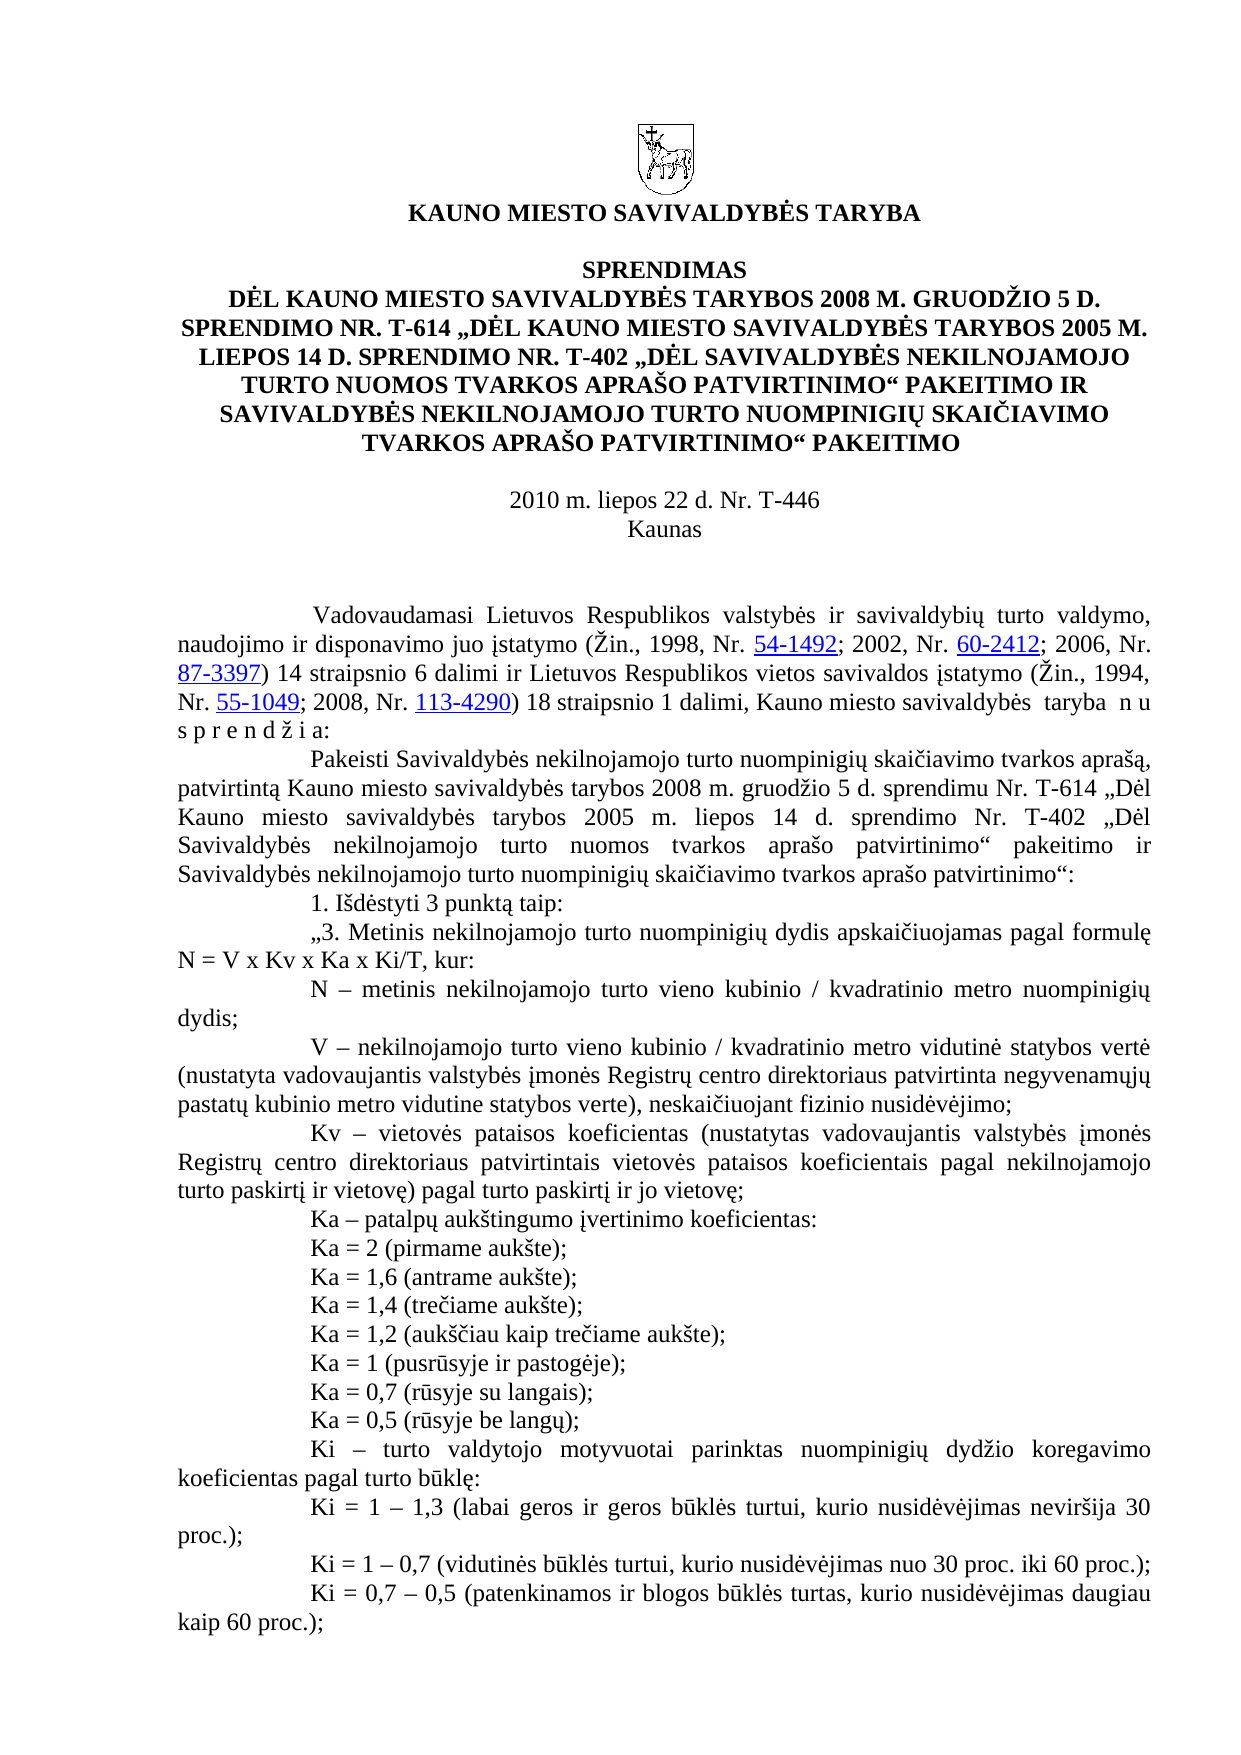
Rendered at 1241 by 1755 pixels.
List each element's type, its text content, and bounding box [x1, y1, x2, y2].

text Ka = 2 (pirmame aukšte); [177, 1233, 1152, 1262]
text Ka = 1 (pusrūsyje ir pastogėje); [177, 1348, 1152, 1377]
text Pakeisti Savivaldybės nekilnojamojo turto nuompinigių skaičiavimo tvarkos aprašą, patvirtintą Kauno miesto savivaldybės tarybos 2008 m. gruodžio 5 d. sprendimu Nr. T-614 „Dėl Kauno miesto savivaldybės tarybos 2005 m. liepos 14 d. sprendimo Nr. T-402 „Dėl Savivaldybės nekilnojamojo turto nuomos tvarkos aprašo patvirtinimo“ pakeitimo ir Savivaldybės nekilnojamojo turto nuompinigių skaičiavimo tvarkos aprašo patvirtinimo“: [177, 744, 1152, 888]
text N – metinis nekilnojamojo turto vieno kubinio / kvadratinio metro nuompinigių dydis; [177, 974, 1152, 1032]
text Ki = 1 – 0,7 (vidutinės būklės turtui, kurio nusidėvėjimas nuo 30 proc. iki 60 proc.); [177, 1549, 1152, 1578]
text Kaunas [177, 514, 1152, 543]
text V – nekilnojamojo turto vieno kubinio / kvadratinio metro vidutinė statybos vertė (nustatyta vadovaujantis valstybės įmonės Registrų centro direktoriaus patvirtinta negyvenamųjų pastatų kubinio metro vidutine statybos verte), neskaičiuojant fizinio nusidėvėjimo; [177, 1032, 1152, 1118]
text Ka = 1,6 (antrame aukšte); [177, 1262, 1152, 1290]
text 1. Išdėstyti 3 punktą taip: [177, 888, 1152, 917]
text Ka = 0,5 (rūsyje be langų); [177, 1405, 1152, 1434]
text Ki = 1 – 1,3 (labai geros ir geros būklės turtui, kurio nusidėvėjimas neviršija 30 proc.); [177, 1492, 1152, 1549]
text Kv – vietovės pataisos koeficientas (nustatytas vadovaujantis valstybės įmonės Registrų centro direktoriaus patvirtintais vietovės pataisos koeficientais pagal nekilnojamojo turto paskirtį ir vietovę) pagal turto paskirtį ir jo vietovę; [177, 1118, 1152, 1204]
text 2010 m. liepos 22 d. Nr. T-446 [177, 485, 1152, 514]
text „3. Metinis nekilnojamojo turto nuompinigių dydis apskaičiuojamas pagal formulę N = V x Kv x Ka x Ki/T, kur: [177, 917, 1152, 974]
text DĖL KAUNO MIESTO SAVIVALDYBĖS TARYBOS 2008 M. GRUODŽIO 5 D. SPRENDIMO NR. T-614 „DĖL KAUNO MIESTO SAVIVALDYBĖS TARYBOS 2005 M. LIEPOS 14 D. SPRENDIMO NR. T-402 „DĖL SAVIVALDYBĖS NEKILNOJAMOJO TURTO NUOMOS TVARKOS APRAŠO PATVIRTINIMO“ PAKEITIMO IR SAVIVALDYBĖS NEKILNOJAMOJO TURTO NUOMPINIGIŲ SKAIČIAVIMO TVARKOS APRAŠO PATVIRTINIMO“ PAKEITIMO [177, 284, 1152, 457]
text Ki – turto valdytojo motyvuotai parinktas nuompinigių dydžio koregavimo koeficientas pagal turto būklę: [177, 1434, 1152, 1492]
text Ka – patalpų aukštingumo įvertinimo koeficientas: [177, 1204, 1152, 1233]
text Ka = 0,7 (rūsyje su langais); [177, 1377, 1152, 1405]
text Ki = 0,7 – 0,5 (patenkinamos ir blogos būklės turtas, kurio nusidėvėjimas daugiau kaip 60 proc.); [177, 1578, 1152, 1635]
text Vadovaudamasi Lietuvos Respublikos valstybės ir savivaldybių turto valdymo, naudojimo ir disponavimo juo įstatymo (Žin., 1998, Nr. 54-1492; 2002, Nr. 60-2412; 2006, Nr. 87-3397) 14 straipsnio 6 dalimi ir Lietuvos Respublikos vietos savivaldos įstatymo (Žin., 1994, Nr. 55-1049; 2008, Nr. 113-4290) 18 straipsnio 1 dalimi, Kauno miesto savivaldybės taryba n u s p r e n d ž i a: [177, 600, 1152, 744]
text KAUNO MIESTO SAVIVALDYBĖS TARYBA [177, 198, 1152, 227]
text Ka = 1,2 (aukščiau kaip trečiame aukšte); [177, 1319, 1152, 1348]
text Ka = 1,4 (trečiame aukšte); [177, 1290, 1152, 1319]
text SPRENDIMAS [177, 255, 1152, 284]
